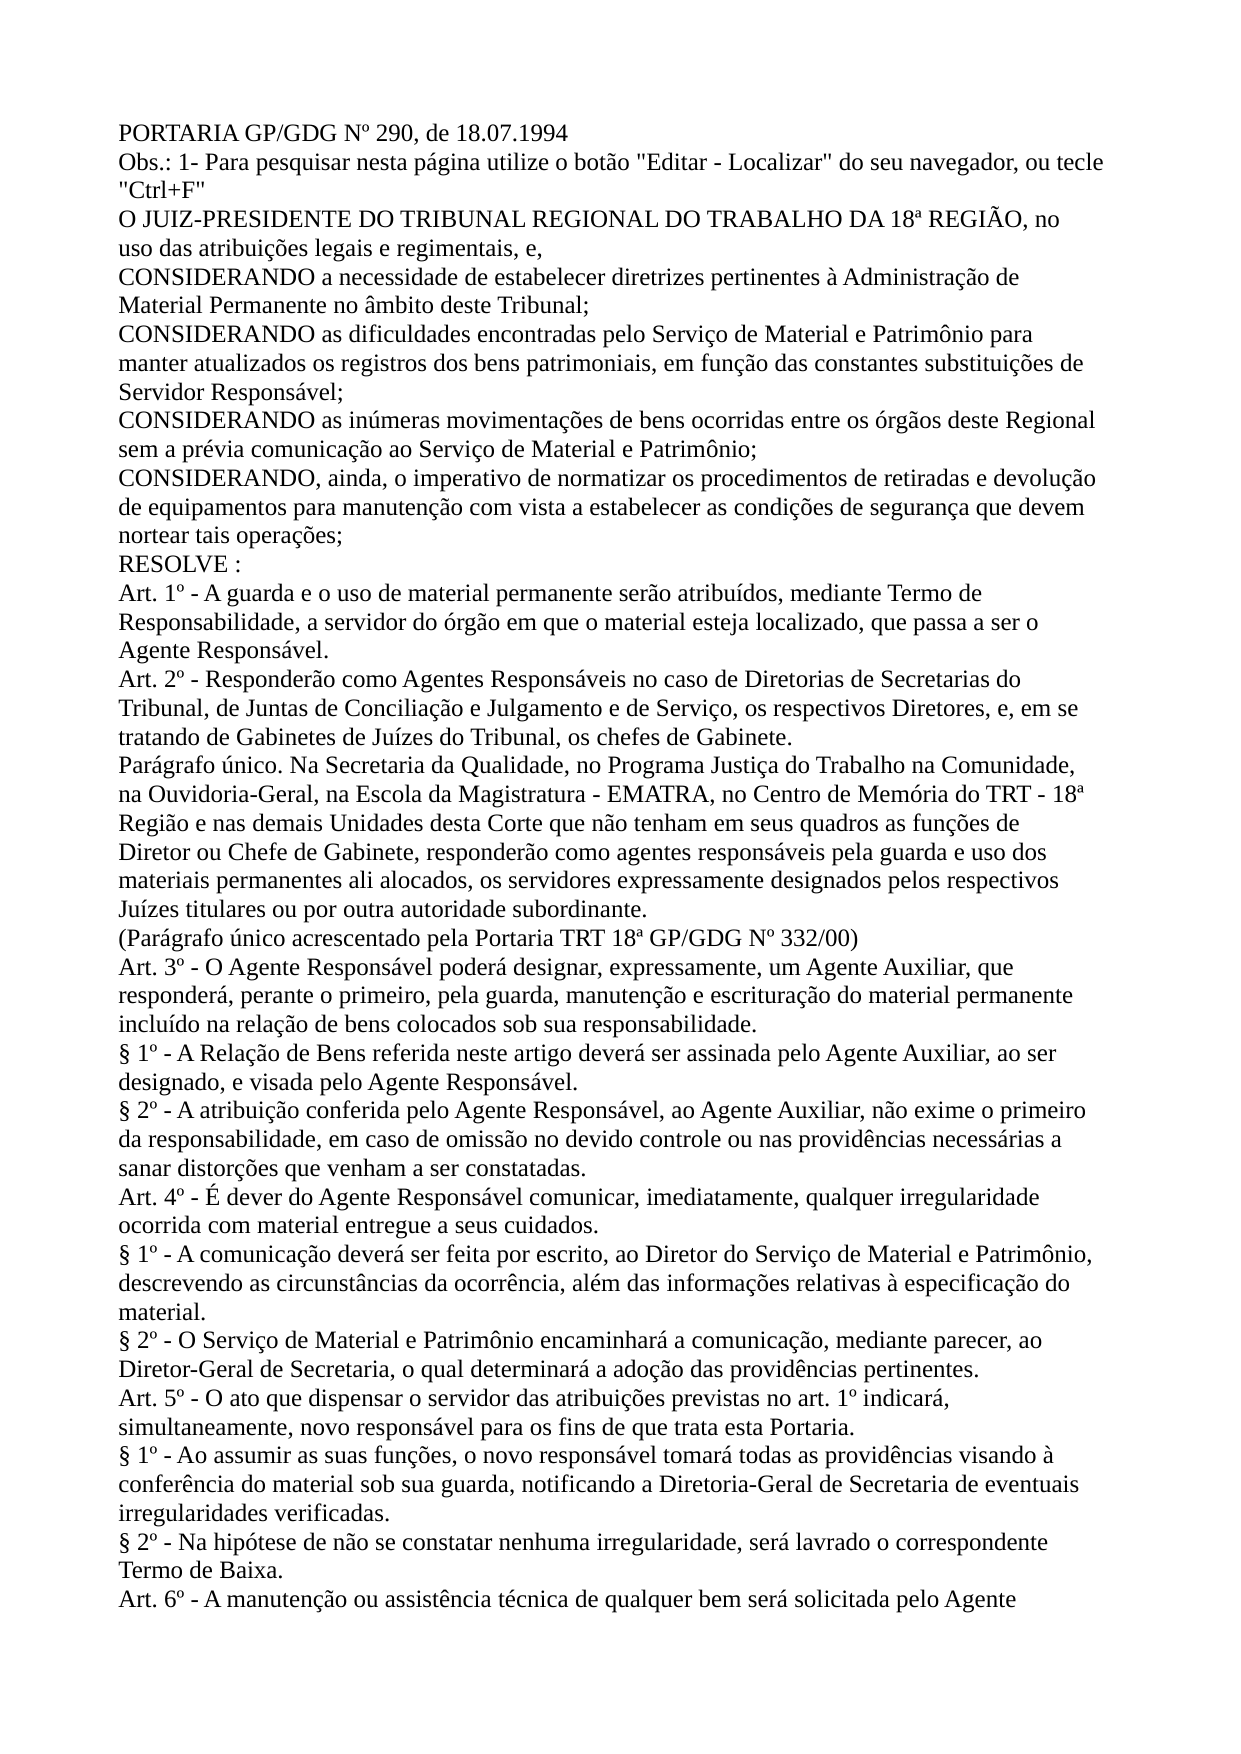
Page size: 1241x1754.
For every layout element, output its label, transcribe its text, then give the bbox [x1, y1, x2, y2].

text Obs.: 1- Para pesquisar nesta página utilize o botão "Editar - Localizar" do seu navegador, ou tecle "Ctrl+F" O JUIZ-PRESIDENTE DO TRIBUNAL REGIONAL DO TRABALHO DA 18ª REGIÃO, no uso das atribuições legais e regimentais, e, CONSIDERANDO a necessidade de estabelecer diretrizes pertinentes à Administração de Material Permanente no âmbito deste Tribunal; CONSIDERANDO as dificuldades encontradas pelo Serviço de Material e Patrimônio para manter atualizados os registros dos bens patrimoniais, em função das constantes substituições de Servidor Responsável; CONSIDERANDO as inúmeras movimentações de bens ocorridas entre os órgãos deste Regional sem a prévia comunicação ao Serviço de Material e Patrimônio; CONSIDERANDO, ainda, o imperativo de normatizar os procedimentos de retiradas e devolução de equipamentos para manutenção com vista a estabelecer as condições de segurança que devem nortear tais operações; RESOLVE : Art. 1º - A guarda e o uso de material permanente serão atribuídos, mediante Termo de Responsabilidade, a servidor do órgão em que o material esteja localizado, que passa a ser o Agente Responsável. Art. 2º - Responderão como Agentes Responsáveis no caso de Diretorias de Secretarias do Tribunal, de Juntas de Conciliação e Julgamento e de Serviço, os respectivos Diretores, e, em se tratando de Gabinetes de Juízes do Tribunal, os chefes de Gabinete. Parágrafo único. Na Secretaria da Qualidade, no Programa Justiça do Trabalho na Comunidade, na Ouvidoria-Geral, na Escola da Magistratura - EMATRA, no Centro de Memória do TRT - 18ª Região e nas demais Unidades desta Corte que não tenham em seus quadros as funções de Diretor ou Chefe de Gabinete, responderão como agentes responsáveis pela guarda e uso dos materiais permanentes ali alocados, os servidores expressamente designados pelos respectivos Juízes titulares ou por outra autoridade subordinante. (Parágrafo único acrescentado pela Portaria TRT 18ª GP/GDG Nº 332/00) Art. 3º - O Agente Responsável poderá designar, expressamente, um Agente Auxiliar, que responderá, perante o primeiro, pela guarda, manutenção e escrituração do material permanente incluído na relação de bens colocados sob sua responsabilidade. § 1º - A Relação de Bens referida neste artigo deverá ser assinada pelo Agente Auxiliar, ao ser designado, e visada pelo Agente Responsável. § 2º - A atribuição conferida pelo Agente Responsável, ao Agente Auxiliar, não exime o primeiro da responsabilidade, em caso de omissão no devido controle ou nas providências necessárias a sanar distorções que venham a ser constatadas. Art. 4º - É dever do Agente Responsável comunicar, imediatamente, qualquer irregularidade ocorrida com material entregue a seus cuidados. § 1º - A comunicação deverá ser feita por escrito, ao Diretor do Serviço de Material e Patrimônio, descrevendo as circunstâncias da ocorrência, além das informações relativas à especificação do material. § 2º - O Serviço de Material e Patrimônio encaminhará a comunicação, mediante parecer, ao Diretor-Geral de Secretaria, o qual determinará a adoção das providências pertinentes. [118, 147, 1122, 1383]
text Art. 5º - O ato que dispensar o servidor das atribuições previstas no art. 1º indicará, simultaneamente, novo responsável para os fins de que trata esta Portaria. § 1º - Ao assumir as suas funções, o novo responsável tomará todas as providências visando à conferência do material sob sua guarda, notificando a Diretoria-Geral de Secretaria de eventuais irregularidades verificadas. § 2º - Na hipótese de não se constatar nenhuma irregularidade, será lavrado o correspondente Termo de Baixa. Art. 6º - A manutenção ou assistência técnica de qualquer bem será solicitada pelo Agente [118, 1383, 1122, 1613]
text PORTARIA GP/GDG Nº 290, de 18.07.1994 [118, 118, 1122, 147]
